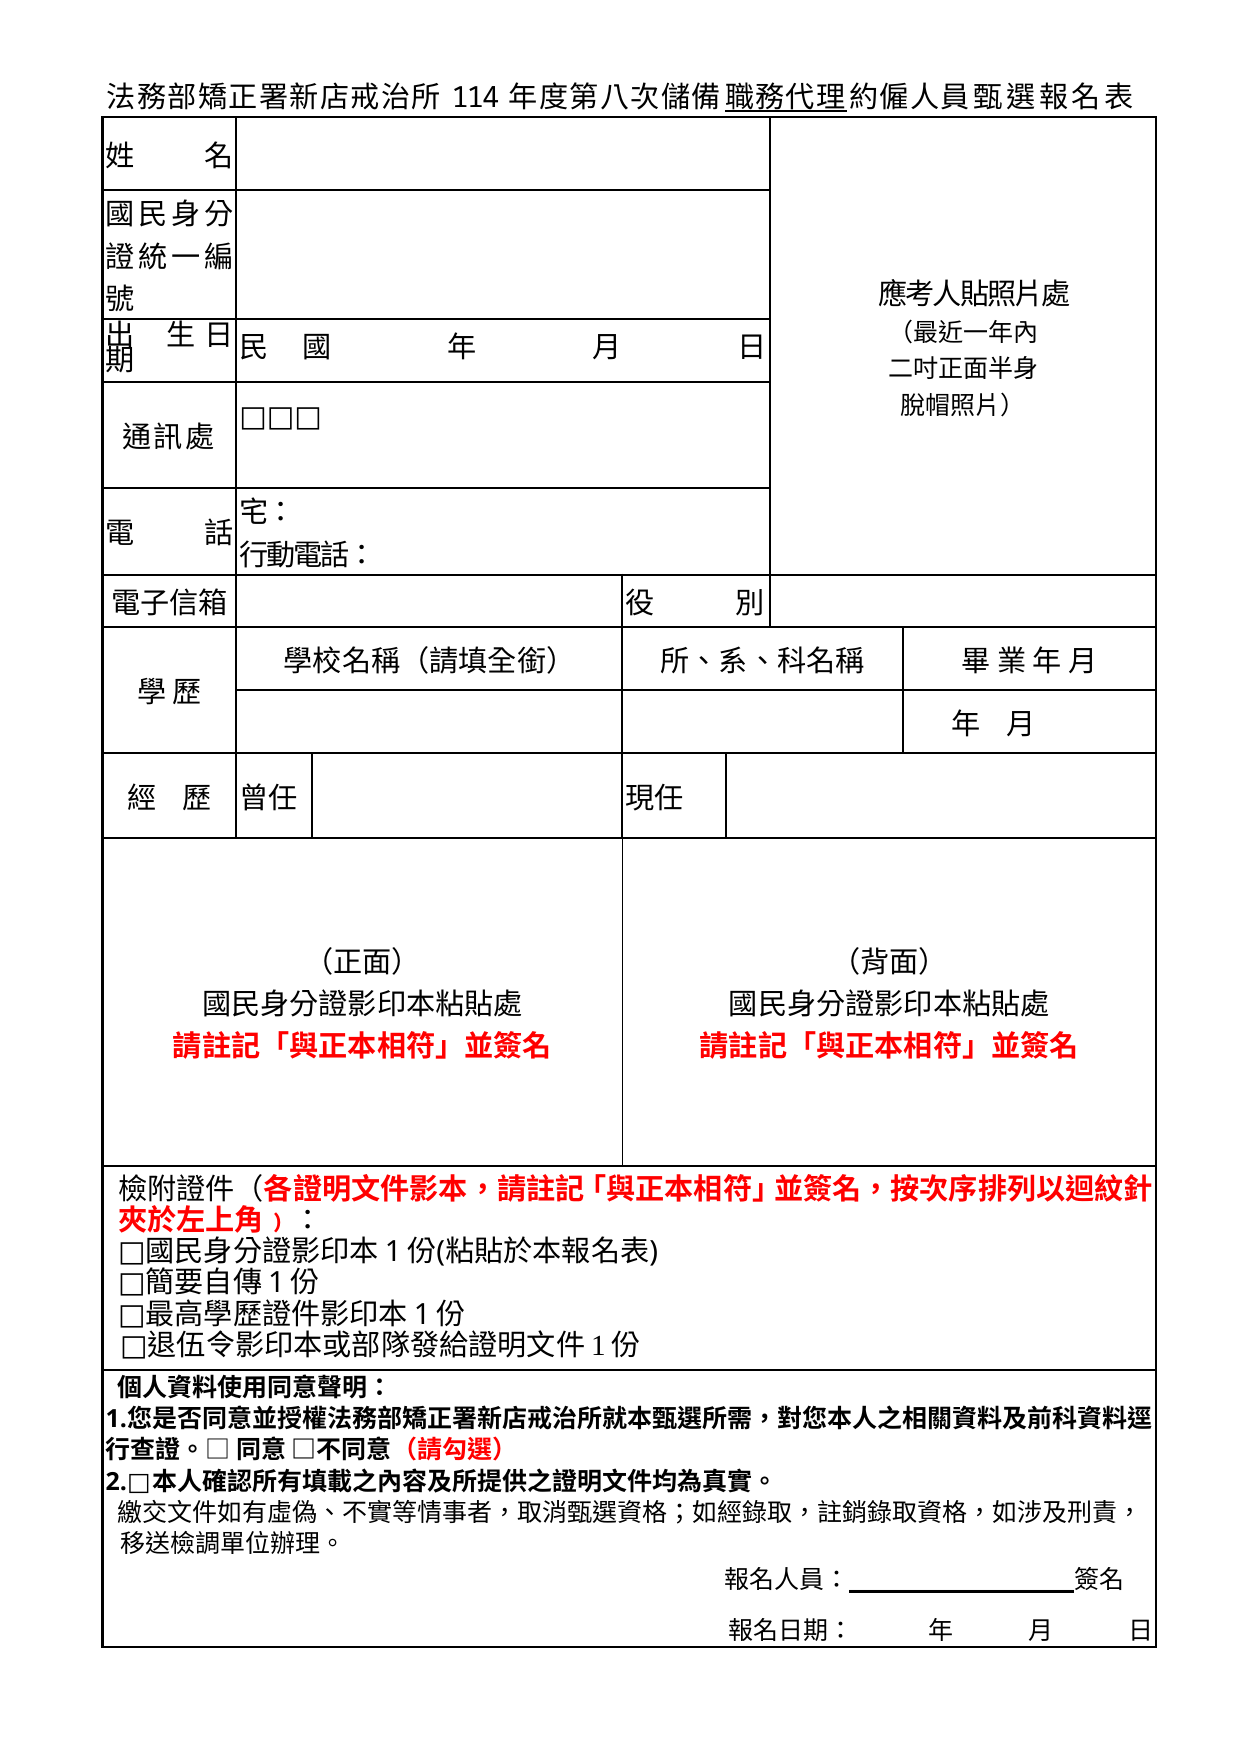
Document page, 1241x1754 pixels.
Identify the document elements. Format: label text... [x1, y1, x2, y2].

table_cell 宅： 行動電話： [237, 489, 769, 573]
table_cell 通 訊 處 [104, 383, 235, 487]
table_cell 民國 年 月 日 [237, 320, 769, 381]
table_cell [237, 191, 769, 318]
table_header 姓 名 [104, 118, 235, 189]
table_header [237, 118, 769, 189]
text 法務部矯正署新店戒治所114年度第八次儲備職務代理約僱人員甄選報名表 [106, 74, 1134, 116]
table_cell [727, 754, 1155, 837]
table_cell 所、系、科名稱 [623, 628, 902, 689]
table_cell □□□ [237, 383, 769, 487]
table_cell （背面） 國民身分證影印本粘貼處 請註記「與正本相符」並簽名 [623, 839, 1155, 1164]
table_cell [771, 576, 1155, 626]
table_cell 電話 [104, 489, 235, 573]
table_cell [237, 576, 621, 626]
table_cell 現任 [623, 754, 725, 837]
table_cell [237, 691, 621, 752]
table_cell 畢 業 年 月 [904, 628, 1155, 689]
table_cell 出 生 日期 [104, 320, 235, 381]
table_cell （正面） 國民身分證影印本粘貼處 請註記「與正本相符」並簽名 [104, 839, 622, 1164]
table_header 應考人貼照片處 （最近一年內 二吋正面半身 脫帽照片） [771, 118, 1155, 573]
table_cell 役 別 [623, 576, 769, 626]
table_cell [313, 754, 621, 837]
table_cell 學校名稱（請填全銜） [237, 628, 621, 689]
table_cell 曾任 [237, 754, 311, 837]
table_cell 電子信箱 [104, 576, 235, 626]
table_cell 個人資料使用同意聲明： 1.您是否同意並授權法務部矯正署新店戒治所就本甄選所需，對您本人之相關資料及前科資料逕行查證。□ 同意 □不同意（請勾選） 2.□本人確認所有填載之內容及所提供之證明文件均為真實。 繳交文件如有虛偽、不實等情事者，取消甄選資格；如經錄取，註銷錄取資格，如涉及刑責，移送檢調單位辦理。 報名人員：＿＿＿＿＿＿＿＿＿簽名 報名日期： 年 月 日 [104, 1371, 1155, 1646]
table_cell 經 歷 [104, 754, 235, 837]
table_cell 年 月 [904, 691, 1155, 752]
table_cell 檢附證件（各證明文件影本，請註記「與正本相符」並簽名，按次序排列以迴紋針夾於左上角﹚： □國民身分證影印本1份(粘貼於本報名表) □簡要自傳1份 □最高學歷證件影印本1份 □退伍令影印本或部隊發給證明文件1份 [104, 1167, 1155, 1369]
table_cell [623, 691, 902, 752]
table_cell 國民身分 證統一編號 [104, 191, 235, 318]
table_cell 學 歷 [104, 628, 235, 752]
